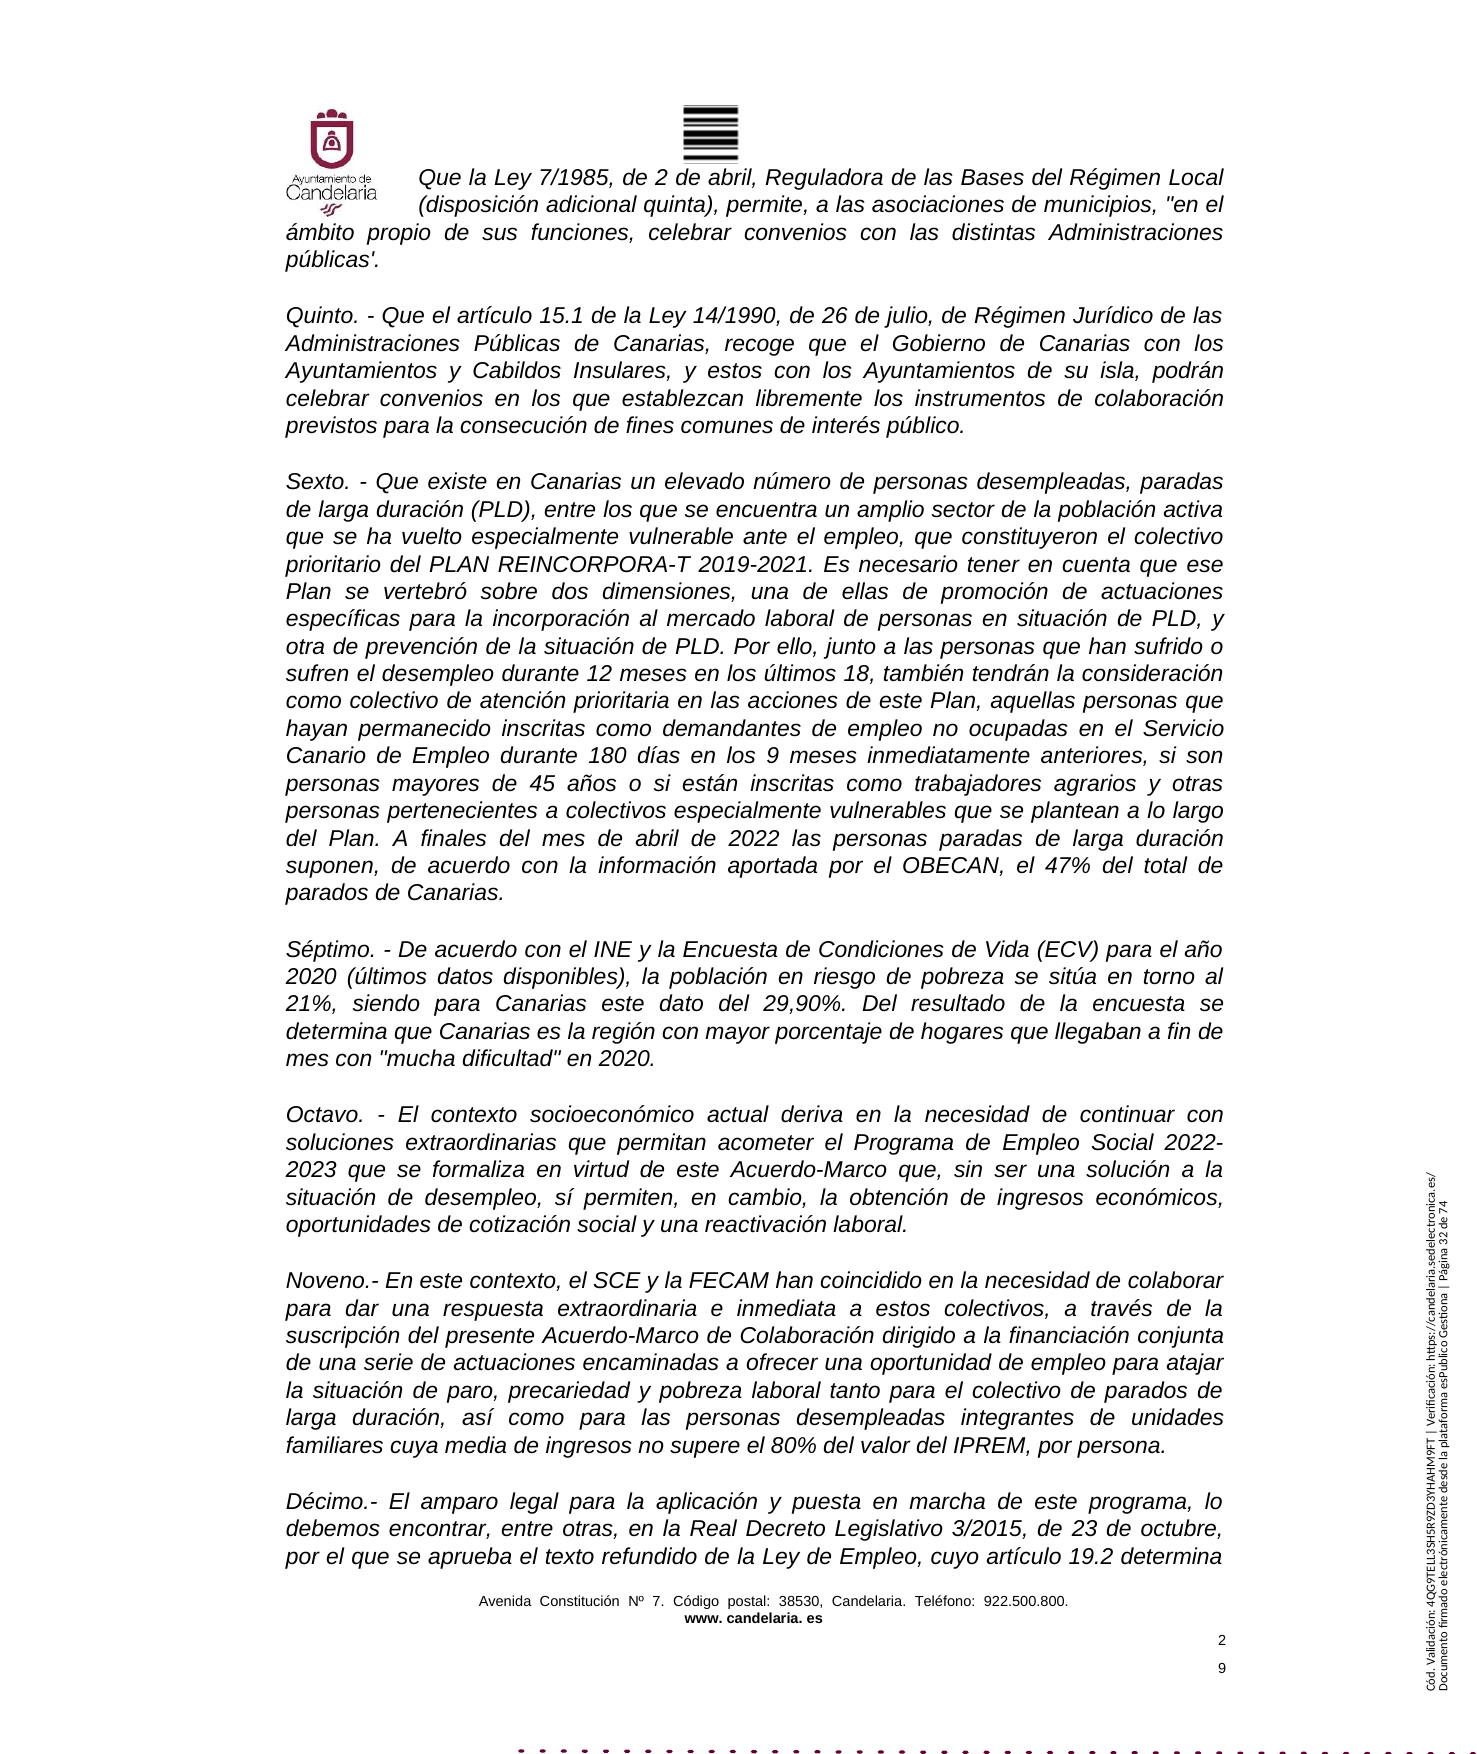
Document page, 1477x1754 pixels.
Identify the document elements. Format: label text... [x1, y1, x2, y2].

text Octavo. - El contexto socioeconómico actual deriva en la necesidad de continuar con soluciones extraordinarias que permitan acometer el Programa de Empleo Social 2022-2023 que se formaliza en virtud de este Acuerdo-Marco que, sin ser una solución a la situación de desempleo, sí permiten, en cambio, la obtención de ingresos económicos, oportunidades de cotización social y una reactivación laboral. [286, 1101, 1227, 1237]
text Séptimo. - De acuerdo con el INE y la Encuesta de Condiciones de Vida (ECV) para el año 2020 (últimos datos disponibles), la población en riesgo de pobreza se sitúa en torno al 21%, siendo para Canarias este dato del 29,90%. Del resultado de la encuesta se determina que Canarias es la región con mayor porcentaje de hogares que llegaban a fin de mes con "mucha dificultad" en 2020. [286, 936, 1227, 1071]
text Sexto. - Que existe en Canarias un elevado número de personas desempleadas, paradas de larga duración (PLD), entre los que se encuentra un amplio sector de la población activa que se ha vuelto especialmente vulnerable ante el empleo, que constituyeron el colectivo prioritario del PLAN REINCORPORA-T 2019-2021. Es necesario tener en cuenta que ese Plan se vertebró sobre dos dimensiones, una de ellas de promoción de actuaciones específicas para la incorporación al mercado laboral de personas en situación de PLD, y otra de prevención de la situación de PLD. Por ello, junto a las personas que han sufrido o sufren el desempleo durante 12 meses en los últimos 18, también tendrán la consideración como colectivo de atención prioritaria en las acciones de este Plan, aquellas personas que hayan permanecido inscritas como demandantes de empleo no ocupadas en el Servicio Canario de Empleo durante 180 días en los 9 meses inmediatamente anteriores, si son personas mayores de 45 años o si están inscritas como trabajadores agrarios y otras personas pertenecientes a colectivos especialmente vulnerables que se plantean a lo largo del Plan. A finales del mes de abril de 2022 las personas paradas de larga duración suponen, de acuerdo con la información aportada por el OBECAN, el 47% del total de parados de Canarias. [286, 468, 1227, 906]
text Quinto. - Que el artículo 15.1 de la Ley 14/1990, de 26 de julio, de Régimen Jurídico de las Administraciones Públicas de Canarias, recoge que el Gobierno de Canarias con los Ayuntamientos y Cabildos Insulares, y estos con los Ayuntamientos de su isla, podrán celebrar convenios en los que establezcan libremente los instrumentos de colaboración previstos para la consecución de fines comunes de interés público. [286, 302, 1227, 438]
text Noveno.- En este contexto, el SCE y la FECAM han coincidido en la necesidad de colaborar para dar una respuesta extraordinaria e inmediata a estos colectivos, a través de la suscripción del presente Acuerdo-Marco de Colaboración dirigido a la financiación conjunta de una serie de actuaciones encaminadas a ofrecer una oportunidad de empleo para atajar la situación de paro, precariedad y pobreza laboral tanto para el colectivo de parados de larga duración, así como para las personas desempleadas integrantes de unidades familiares cuya media de ingresos no supere el 80% del valor del IPREM, por persona. [286, 1267, 1227, 1458]
text Décimo.- El amparo legal para la aplicación y puesta en marcha de este programa, lo debemos encontrar, entre otras, en la Real Decreto Legislativo 3/2015, de 23 de octubre, por el que se aprueba el texto refundido de la Ley de Empleo, cuyo artículo 19.2 determina [286, 1488, 1227, 1569]
text Que la Ley 7/1985, de 2 de abril, Reguladora de las Bases del Régimen Local (disposición adicional quinta), permite, a las asociaciones de municipios, "en el ámbito propio de sus funciones, celebrar convenios con las distintas Administraciones públicas'. [286, 164, 1227, 273]
